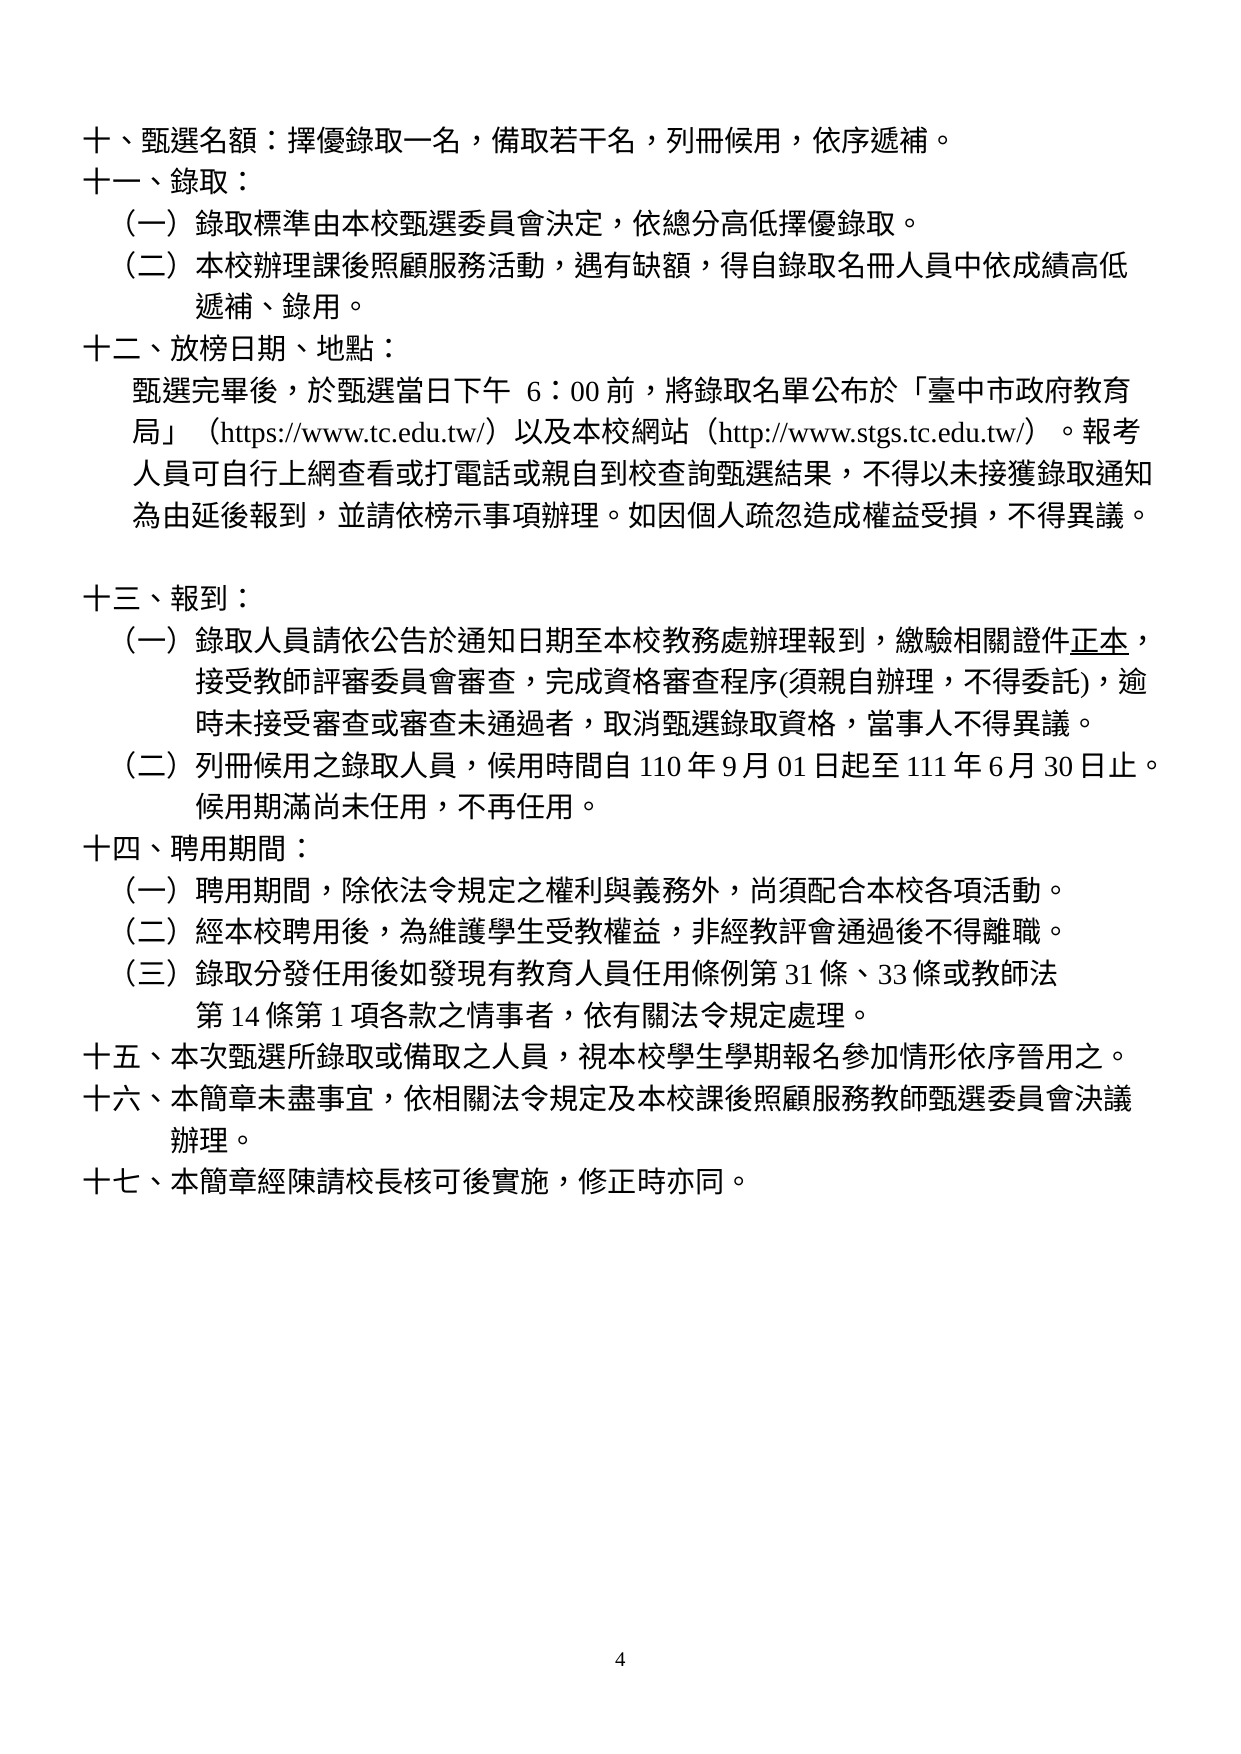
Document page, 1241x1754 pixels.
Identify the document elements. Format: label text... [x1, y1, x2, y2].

text （二）經本校聘用後，為維護學生受教權益，非經教評會通過後不得離職。 [108, 909, 1157, 951]
text （一）錄取標準由本校甄選委員會決定，依總分高低擇優錄取。 [108, 201, 1157, 243]
text 十、甄選名額：擇優錄取一名，備取若干名，列冊候用，依序遞補。 [83, 118, 1157, 159]
text 十三、報到： [83, 576, 1157, 618]
text 十二、放榜日期、地點： [83, 326, 1157, 368]
text （三）錄取分發任用後如發現有教育人員任用條例第31條、33條或教師法 第14條第1項各款之情事者，依有關法令規定處理。 [108, 951, 1157, 1034]
text 甄選完畢後，於甄選當日下午 6：00 前，將錄取名單公布於「臺中市政府教育局」（https://www.tc.edu.tw/）以及本校網站（http://www.stgs.tc.edu.tw/）。報考人員可自行上網查看或打電話或親自到校查詢甄選結果，不得以未接獲錄取通知為由延後報到，並請依榜示事項辦理。如因個人疏忽造成權益受損，不得異議。 [133, 368, 1157, 534]
text 十四、聘用期間： [83, 826, 1191, 868]
text 十七、本簡章經陳請校長核可後實施，修正時亦同。 [83, 1159, 1157, 1201]
text 十五、本次甄選所錄取或備取之人員，視本校學生學期報名參加情形依序晉用之。 [83, 1034, 1157, 1076]
text （一）錄取人員請依公告於通知日期至本校教務處辦理報到，繳驗相關證件正本，接受教師評審委員會審查，完成資格審查程序(須親自辦理，不得委託)，逾時未接受審查或審查未通過者，取消甄選錄取資格，當事人不得異議。 [108, 618, 1157, 743]
text （二）列冊候用之錄取人員，候用時間自110年9月01日起至111年6月30日止。候用期滿尚未任用，不再任用。 [108, 743, 1157, 826]
text （二）本校辦理課後照顧服務活動，遇有缺額，得自錄取名冊人員中依成績高低 遞補、錄用。 [108, 243, 1157, 326]
text 十一、錄取： [83, 159, 1157, 201]
text 十六、本簡章未盡事宜，依相關法令規定及本校課後照顧服務教師甄選委員會決議辦理。 [83, 1076, 1157, 1159]
text （一）聘用期間，除依法令規定之權利與義務外，尚須配合本校各項活動。 [108, 868, 1157, 909]
